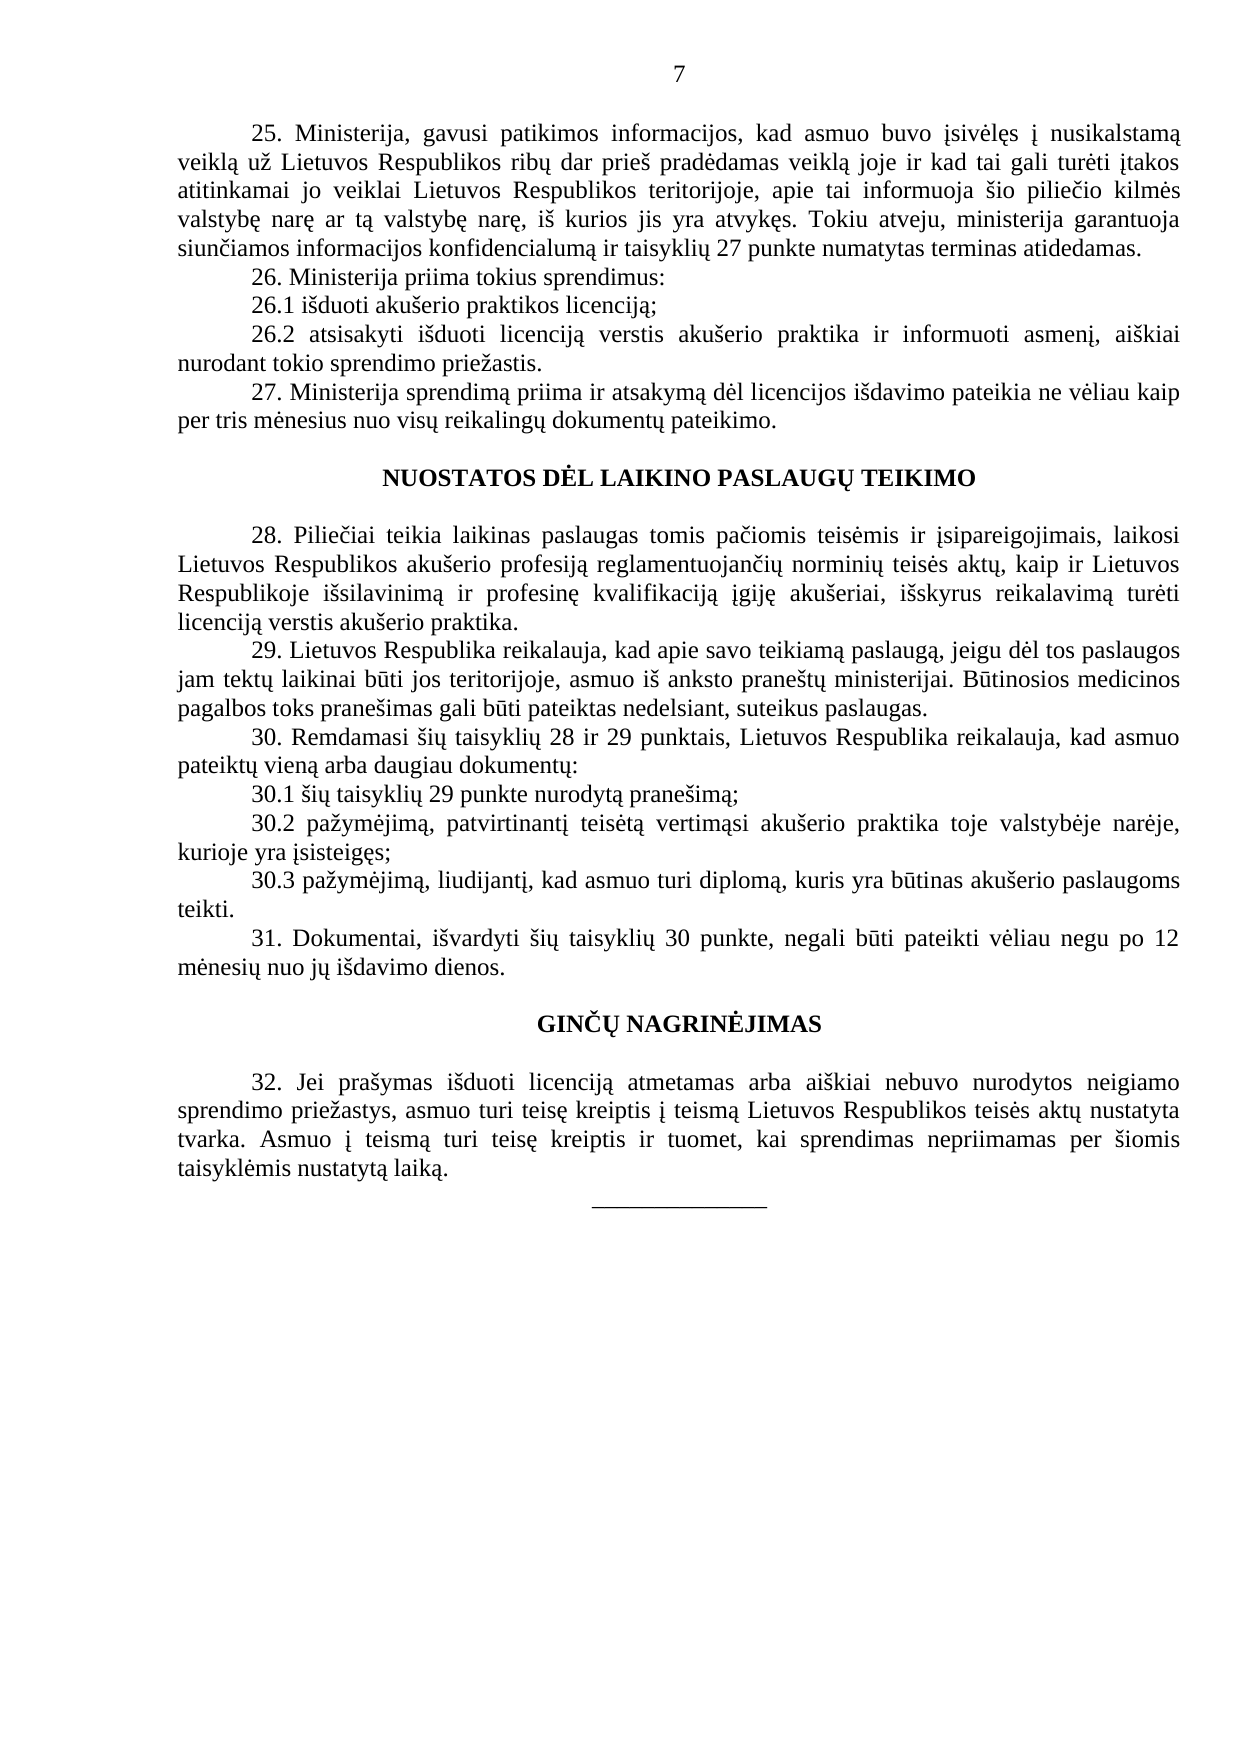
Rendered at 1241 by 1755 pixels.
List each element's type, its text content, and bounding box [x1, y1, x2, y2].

text 32. Jei prašymas išduoti licenciją atmetamas arba aiškiai nebuvo nurodytos neigiamo sprendimo priežastys, asmuo turi teisę kreiptis į teismą Lietuvos Respublikos teisės aktų nustatyta tvarka. Asmuo į teismą turi teisę kreiptis ir tuomet, kai sprendimas nepriimamas per šiomis taisyklėmis nustatytą laiką. [177, 1067, 1181, 1182]
text 30.1 šių taisyklių 29 punkte nurodytą pranešimą; [177, 779, 1181, 808]
text 28. Piliečiai teikia laikinas paslaugas tomis pačiomis teisėmis ir įsipareigojimais, laikosi Lietuvos Respublikos akušerio profesiją reglamentuojančių norminių teisės aktų, kaip ir Lietuvos Respublikoje išsilavinimą ir profesinę kvalifikaciją įgiję akušeriai, išskyrus reikalavimą turėti licenciją verstis akušerio praktika. [177, 521, 1181, 636]
text 26. Ministerija priima tokius sprendimus: [177, 262, 1181, 291]
text 30. Remdamasi šių taisyklių 28 ir 29 punktais, Lietuvos Respublika reikalauja, kad asmuo pateiktų vieną arba daugiau dokumentų: [177, 722, 1181, 779]
text NUOSTATOS DĖL LAIKINO PASLAUGŲ TEIKIMO [177, 463, 1181, 492]
text 27. Ministerija sprendimą priima ir atsakymą dėl licencijos išdavimo pateikia ne vėliau kaip per tris mėnesius nuo visų reikalingų dokumentų pateikimo. [177, 377, 1181, 434]
text 26.2 atsisakyti išduoti licenciją verstis akušerio praktika ir informuoti asmenį, aiškiai nurodant tokio sprendimo priežastis. [177, 319, 1181, 377]
text 25. Ministerija, gavusi patikimos informacijos, kad asmuo buvo įsivėlęs į nusikalstamą veiklą už Lietuvos Respublikos ribų dar prieš pradėdamas veiklą joje ir kad tai gali turėti įtakos atitinkamai jo veiklai Lietuvos Respublikos teritorijoje, apie tai informuoja šio piliečio kilmės valstybę narę ar tą valstybę narę, iš kurios jis yra atvykęs. Tokiu atveju, ministerija garantuoja siunčiamos informacijos konfidencialumą ir taisyklių 27 punkte numatytas terminas atidedamas. [177, 118, 1181, 262]
text ______________ [177, 1182, 1181, 1211]
text GINČŲ NAGRINĖJIMAS [177, 1009, 1181, 1038]
text 31. Dokumentai, išvardyti šių taisyklių 30 punkte, negali būti pateikti vėliau negu po 12 mėnesių nuo jų išdavimo dienos. [177, 923, 1181, 981]
text 30.3 pažymėjimą, liudijantį, kad asmuo turi diplomą, kuris yra būtinas akušerio paslaugoms teikti. [177, 866, 1181, 923]
text 30.2 pažymėjimą, patvirtinantį teisėtą vertimąsi akušerio praktika toje valstybėje narėje, kurioje yra įsisteigęs; [177, 808, 1181, 866]
text 29. Lietuvos Respublika reikalauja, kad apie savo teikiamą paslaugą, jeigu dėl tos paslaugos jam tektų laikinai būti jos teritorijoje, asmuo iš anksto praneštų ministerijai. Būtinosios medicinos pagalbos toks pranešimas gali būti pateiktas nedelsiant, suteikus paslaugas. [177, 636, 1181, 722]
text 26.1 išduoti akušerio praktikos licenciją; [177, 291, 1181, 319]
